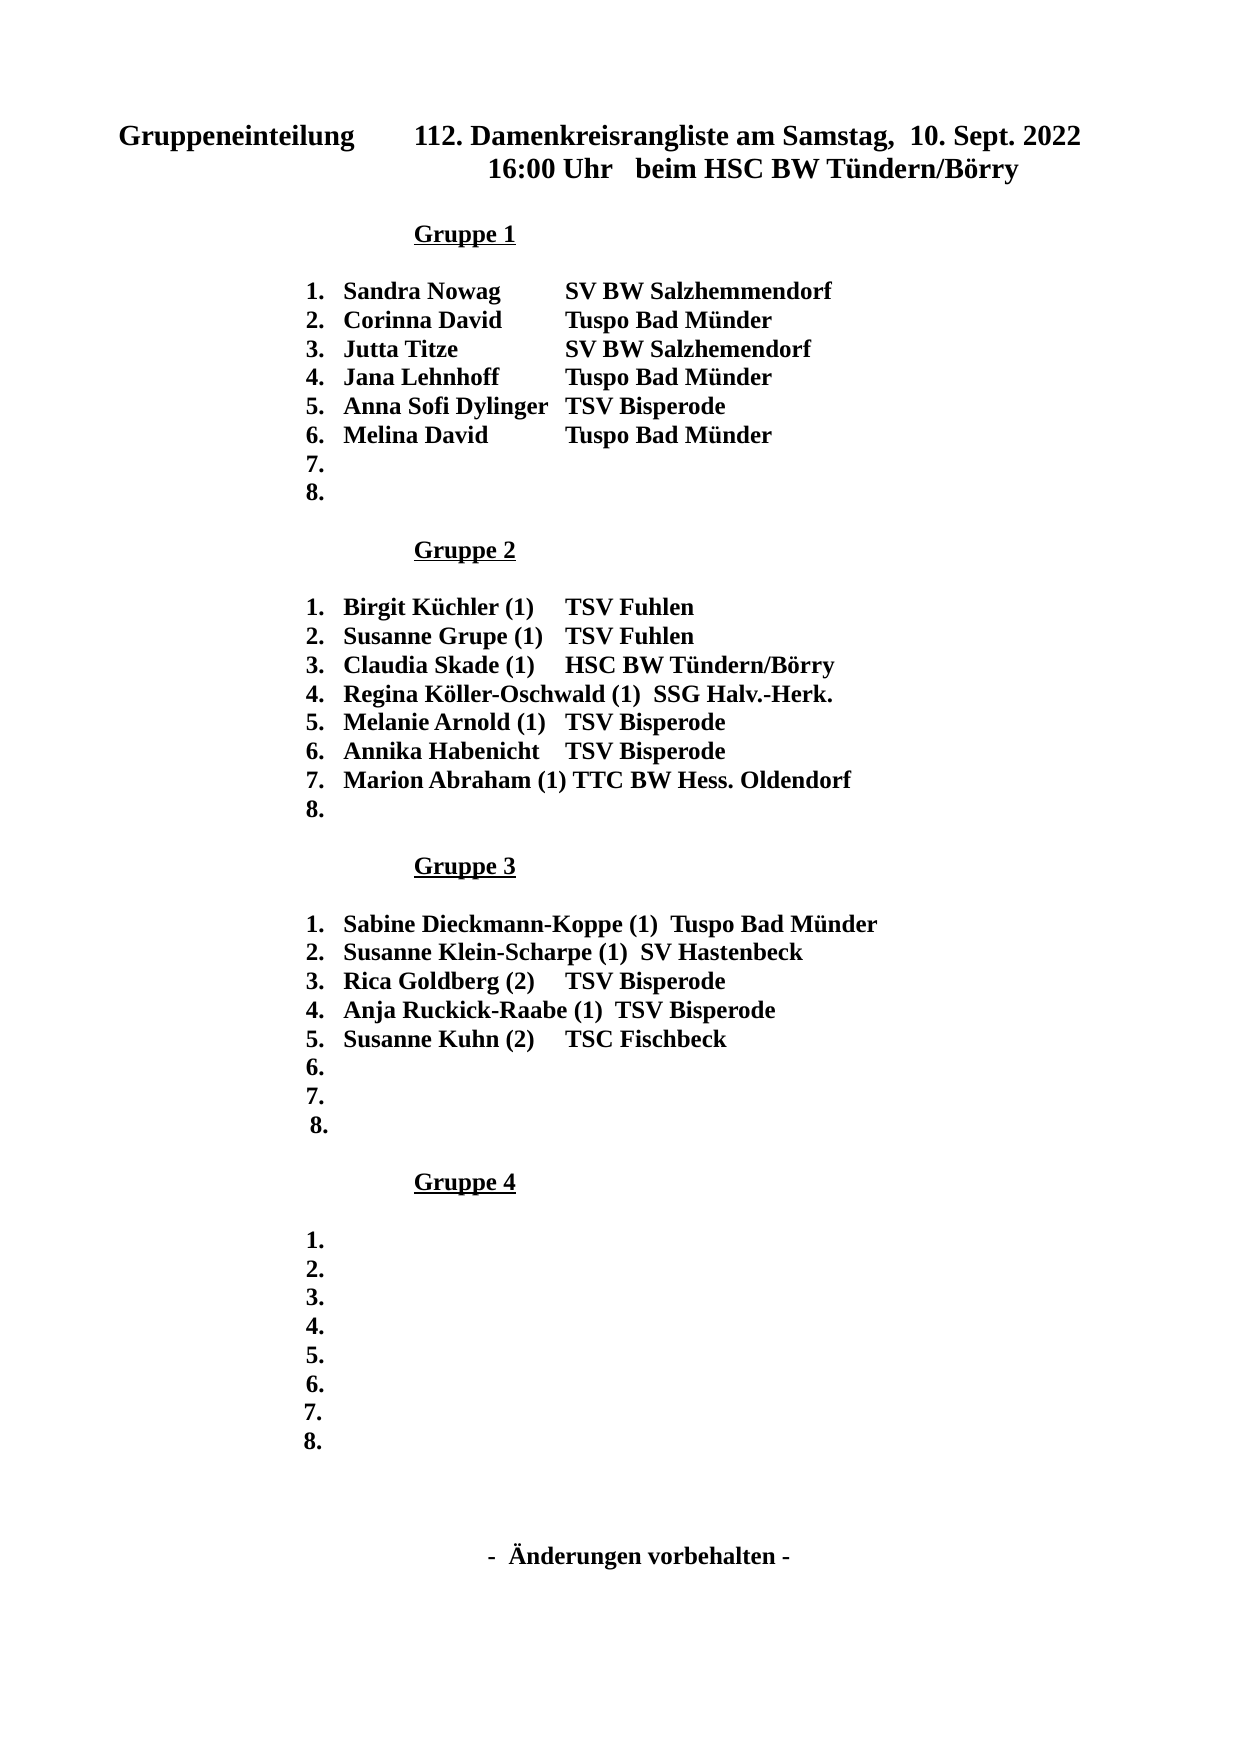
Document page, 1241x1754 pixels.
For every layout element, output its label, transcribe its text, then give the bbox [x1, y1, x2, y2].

text - Änderungen vorbehalten - [118, 1541, 1122, 1570]
list Anja Ruckick-Raabe (1) TSV Bisperode [306, 995, 1122, 1024]
text Gruppe 3 [118, 851, 1122, 880]
list Melanie Arnold (1) TSV Bisperode [306, 707, 1122, 736]
text Gruppe 2 [118, 535, 1122, 564]
list Rica Goldberg (2) TSV Bisperode [306, 966, 1122, 995]
list Jutta Titze SV BW Salzhemendorf [306, 334, 1122, 362]
list Susanne Klein-Scharpe (1) SV Hastenbeck [306, 937, 1122, 966]
text Gruppe 4 [118, 1167, 1122, 1196]
list Sandra Nowag SV BW Salzhemmendorf [306, 276, 1122, 305]
text 16:00 Uhr beim HSC BW Tündern/Börry [118, 152, 1122, 185]
list Anna Sofi Dylinger TSV Bisperode [306, 391, 1122, 420]
text 8. [118, 1110, 1122, 1139]
text Gruppe 1 [118, 219, 1122, 247]
list Melina David Tuspo Bad Münder [306, 420, 1122, 449]
list Marion Abraham (1) TTC BW Hess. Oldendorf [306, 765, 1122, 794]
list Jana Lehnhoff Tuspo Bad Münder [306, 362, 1122, 391]
list Corinna David Tuspo Bad Münder [306, 305, 1122, 334]
list Regina Köller-Oschwald (1) SSG Halv.-Herk. [306, 679, 1122, 707]
text 8. [118, 1426, 1122, 1455]
list Claudia Skade (1) HSC BW Tündern/Börry [306, 650, 1122, 679]
list Annika Habenicht TSV Bisperode [306, 736, 1122, 765]
list Sabine Dieckmann-Koppe (1) Tuspo Bad Münder [306, 909, 1122, 937]
list Susanne Grupe (1) TSV Fuhlen [306, 621, 1122, 650]
text Gruppeneinteilung 112. Damenkreisrangliste am Samstag, 10. Sept. 2022 [118, 118, 1122, 152]
list Susanne Kuhn (2) TSC Fischbeck [306, 1024, 1122, 1052]
list Birgit Küchler (1) TSV Fuhlen [306, 592, 1122, 621]
text 7. [118, 1397, 1122, 1426]
